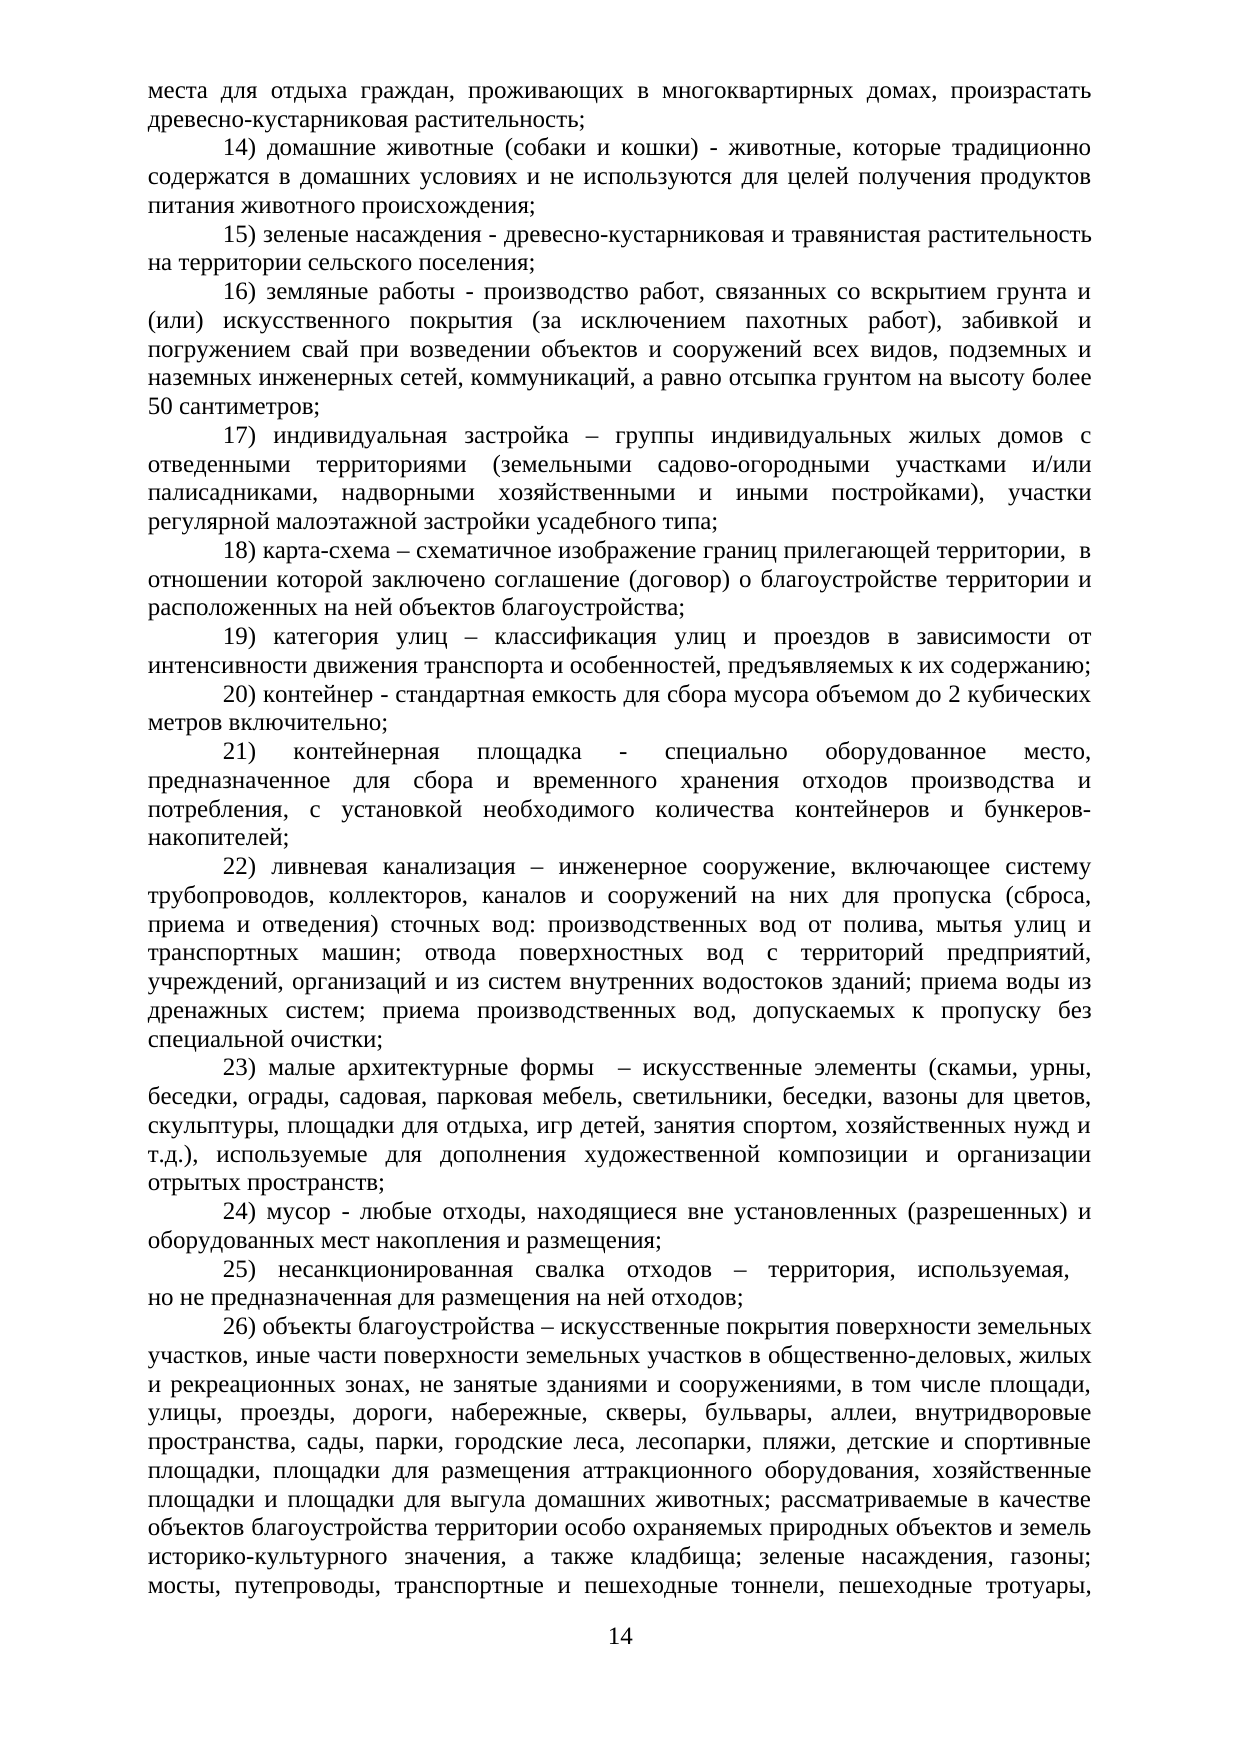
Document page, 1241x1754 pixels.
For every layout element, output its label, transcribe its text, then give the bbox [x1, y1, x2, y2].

text 26) объекты благоустройства – искусственные покрытия поверхности земельных участков, иные части поверхности земельных участков в общественно-деловых, жилых и рекреационных зонах, не занятые зданиями и сооружениями, в том числе площади, улицы, проезды, дороги, набережные, скверы, бульвары, аллеи, внутридворовые пространства, сады, парки, городские леса, лесопарки, пляжи, детские и спортивные площадки, площадки для размещения аттракционного оборудования, хозяйственные площадки и площадки для выгула домашних животных; рассматриваемые в качестве объектов благоустройства территории особо охраняемых природных объектов и земель историко-культурного значения, а также кладбища; зеленые насаждения, газоны; мосты, путепроводы, транспортные и пешеходные тоннели, пешеходные тротуары, [148, 1311, 1092, 1599]
text 17) индивидуальная застройка – группы индивидуальных жилых домов с отведенными территориями (земельными садово-огородными участками и/или палисадниками, надворными хозяйственными и иными постройками), участки регулярной малоэтажной застройки усадебного типа; [148, 420, 1092, 535]
text 15) зеленые насаждения - древесно-кустарниковая и травянистая растительность на территории сельского поселения; [148, 219, 1092, 276]
text 14) домашние животные (собаки и кошки) - животные, которые традиционно содержатся в домашних условиях и не используются для целей получения продуктов питания животного происхождения; [148, 132, 1092, 219]
text 16) земляные работы - производство работ, связанных со вскрытием грунта и (или) искусственного покрытия (за исключением пахотных работ), забивкой и погружением свай при возведении объектов и сооружений всех видов, подземных и наземных инженерных сетей, коммуникаций, а равно отсыпка грунтом на высоту более 50 сантиметров; [148, 276, 1092, 420]
text места для отдыха граждан, проживающих в многоквартирных домах, произрастать древесно-кустарниковая растительность; [148, 75, 1092, 132]
text 22) ливневая канализация – инженерное сооружение, включающее систему трубопроводов, коллекторов, каналов и сооружений на них для пропуска (сброса, приема и отведения) сточных вод: производственных вод от полива, мытья улиц и транспортных машин; отвода поверхностных вод с территорий предприятий, учреждений, организаций и из систем внутренних водостоков зданий; приема воды из дренажных систем; приема производственных вод, допускаемых к пропуску без специальной очистки; [148, 851, 1092, 1052]
text 18) карта-схема – схематичное изображение границ прилегающей территории, в отношении которой заключено соглашение (договор) о благоустройстве территории и расположенных на ней объектов благоустройства; [148, 535, 1092, 621]
text 21) контейнерная площадка - специально оборудованное место, предназначенное для сбора и временного хранения отходов производства и потребления, с установкой необходимого количества контейнеров и бункеров-накопителей; [148, 736, 1092, 851]
text 20) контейнер - стандартная емкость для сбора мусора объемом до 2 кубических метров включительно; [148, 679, 1092, 736]
text 25) несанкционированная свалка отходов – территория, используемая, но не предназначенная для размещения на ней отходов; [148, 1254, 1092, 1311]
text 23) малые архитектурные формы – искусственные элементы (скамьи, урны, беседки, ограды, садовая, парковая мебель, светильники, беседки, вазоны для цветов, скульптуры, площадки для отдыха, игр детей, занятия спортом, хозяйственных нужд и т.д.), используемые для дополнения художественной композиции и организации отрытых пространств; [148, 1052, 1092, 1196]
text 24) мусор - любые отходы, находящиеся вне установленных (разрешенных) и оборудованных мест накопления и размещения; [148, 1196, 1092, 1254]
text 19) категория улиц – классификация улиц и проездов в зависимости от интенсивности движения транспорта и особенностей, предъявляемых к их содержанию; [148, 621, 1092, 679]
